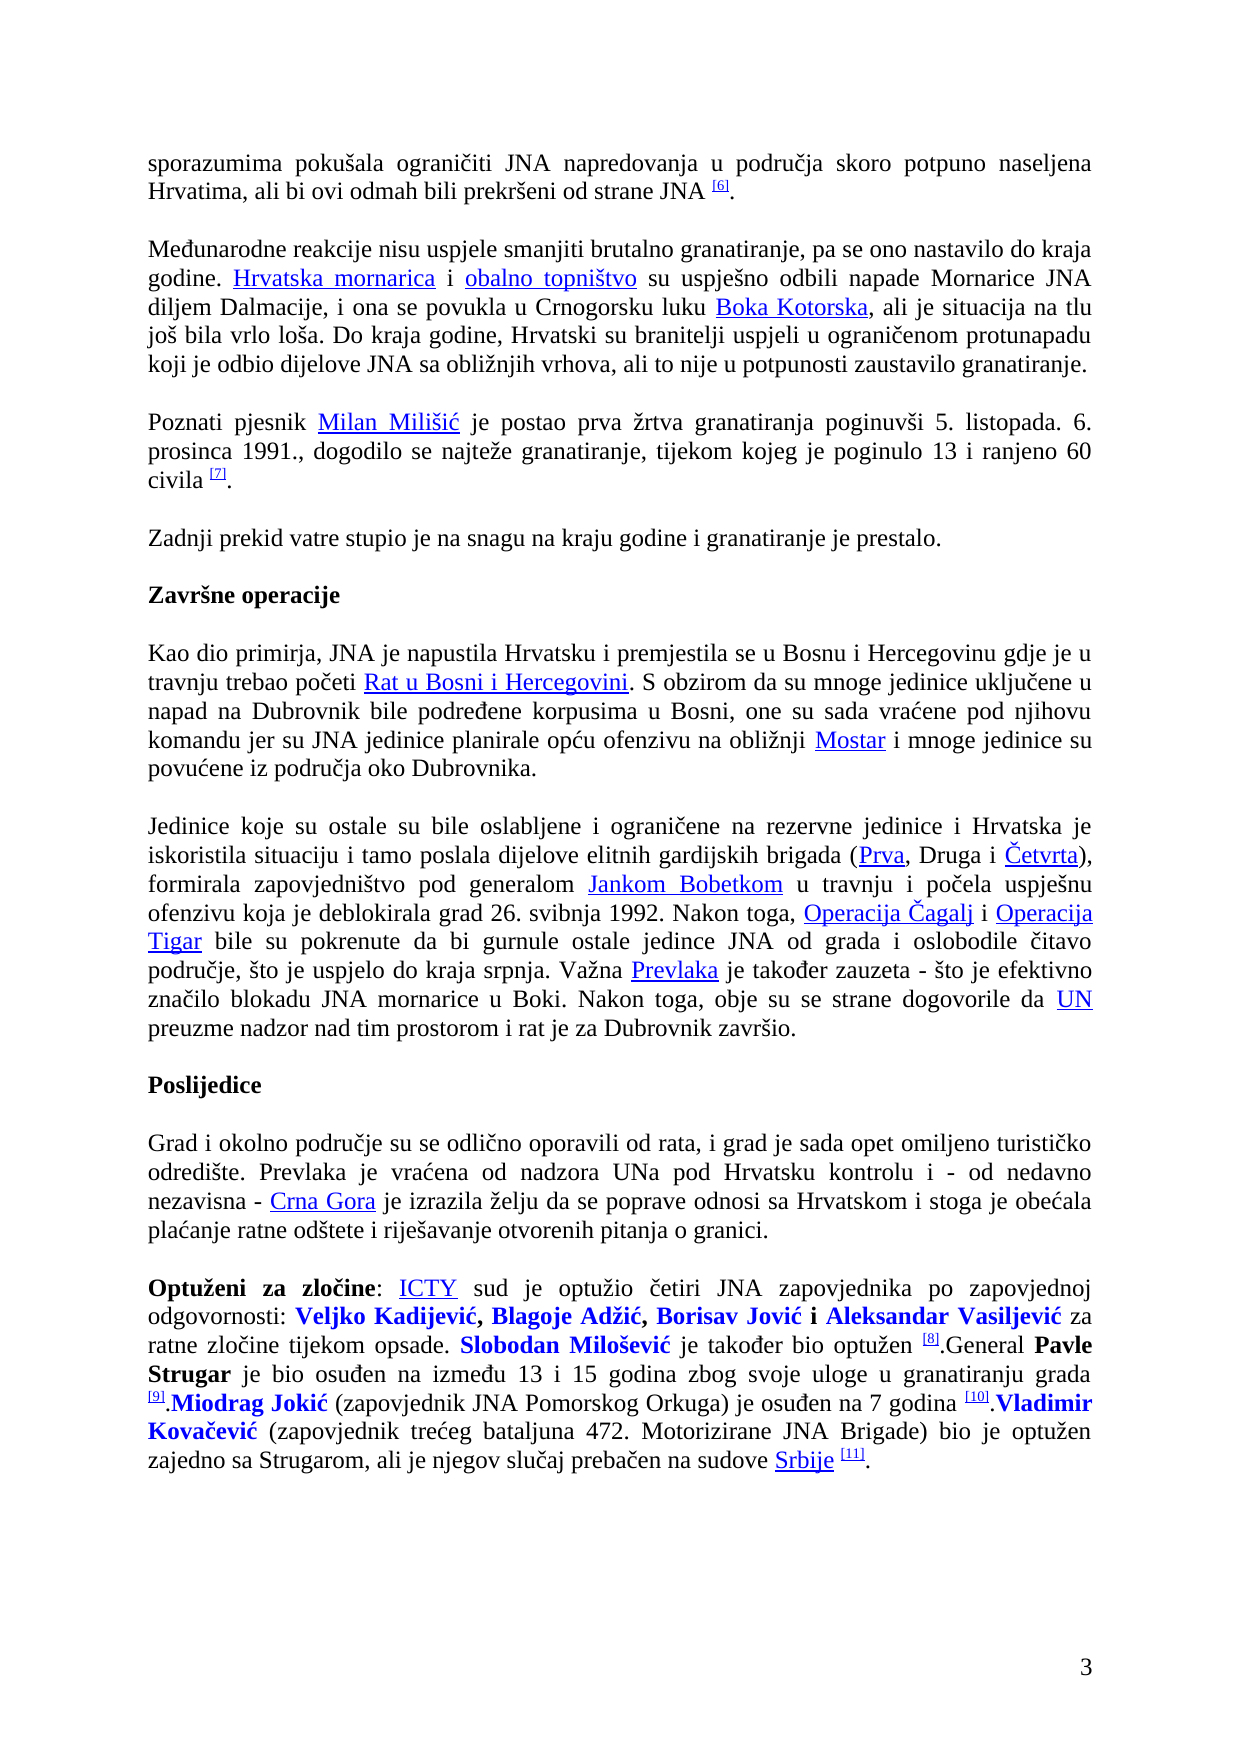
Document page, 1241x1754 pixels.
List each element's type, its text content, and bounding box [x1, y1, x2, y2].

text Kao dio primirja, JNA je napustila Hrvatsku i premjestila se u Bosnu i Hercegovinu gdje je u travnju trebao početi Rat u Bosni i Hercegovini. S obzirom da su mnoge jedinice uključene u napad na Dubrovnik bile podređene korpusima u Bosni, one su sada vraćene pod njihovu komandu jer su JNA jedinice planirale opću ofenzivu na obližnji Mostar i mnoge jedinice su povućene iz područja oko Dubrovnika. [148, 638, 1093, 782]
subtitle Završne operacije [148, 581, 1093, 609]
text Grad i okolno područje su se odlično oporavili od rata, i grad je sada opet omiljeno turističko odredište. Prevlaka je vraćena od nadzora UNa pod Hrvatsku kontrolu i - od nedavno nezavisna - Crna Gora je izrazila želju da se poprave odnosi sa Hrvatskom i stoga je obećala plaćanje ratne odštete i riješavanje otvorenih pitanja o granici. [148, 1128, 1093, 1243]
text Jedinice koje su ostale su bile oslabljene i ograničene na rezervne jedinice i Hrvatska je iskoristila situaciju i tamo poslala dijelove elitnih gardijskih brigada (Prva, Druga i Četvrta), formirala zapovjedništvo pod generalom Jankom Bobetkom u travnju i počela uspješnu ofenzivu koja je deblokirala grad 26. svibnja 1992. Nakon toga, Operacija Čagalj i Operacija Tigar bile su pokrenute da bi gurnule ostale jedince JNA od grada i oslobodile čitavo područje, što je uspjelo do kraja srpnja. Važna Prevlaka je također zauzeta - što je efektivno značilo blokadu JNA mornarice u Boki. Nakon toga, obje su se strane dogovorile da UN preuzme nadzor nad tim prostorom i rat je za Dubrovnik završio. [148, 811, 1093, 1041]
text Optuženi za zločine: ICTY sud je optužio četiri JNA zapovjednika po zapovjednoj odgovornosti: Veljko Kadijević, Blagoje Adžić, Borisav Jović i Aleksandar Vasiljević za ratne zločine tijekom opsade. Slobodan Milošević je također bio optužen [8].General Pavle Strugar je bio osuđen na između 13 i 15 godina zbog svoje uloge u granatiranju grada [9].Miodrag Jokić (zapovjednik JNA Pomorskog Orkuga) je osuđen na 7 godina [10].Vladimir Kovačević (zapovjednik trećeg bataljuna 472. Motorizirane JNA Brigade) bio je optužen zajedno sa Strugarom, ali je njegov slučaj prebačen na sudove Srbije [11]. [148, 1273, 1093, 1474]
subtitle Poslijedice [148, 1071, 1093, 1099]
text Zadnji prekid vatre stupio je na snagu na kraju godine i granatiranje je prestalo. [148, 523, 1093, 551]
text Međunarodne reakcije nisu uspjele smanjiti brutalno granatiranje, pa se ono nastavilo do kraja godine. Hrvatska mornarica i obalno topništvo su uspješno odbili napade Mornarice JNA diljem Dalmacije, i ona se povukla u Crnogorsku luku Boka Kotorska, ali je situacija na tlu još bila vrlo loša. Do kraja godine, Hrvatski su branitelji uspjeli u ograničenom protunapadu koji je odbio dijelove JNA sa obližnjih vrhova, ali to nije u potpunosti zaustavilo granatiranje. [148, 234, 1093, 378]
text sporazumima pokušala ograničiti JNA napredovanja u područja skoro potpuno naseljena Hrvatima, ali bi ovi odmah bili prekršeni od strane JNA [6]. [148, 148, 1093, 205]
text Poznati pjesnik Milan Milišić je postao prva žrtva granatiranja poginuvši 5. listopada. 6. prosinca 1991., dogodilo se najteže granatiranje, tijekom kojeg je poginulo 13 i ranjeno 60 civila [7]. [148, 407, 1093, 493]
